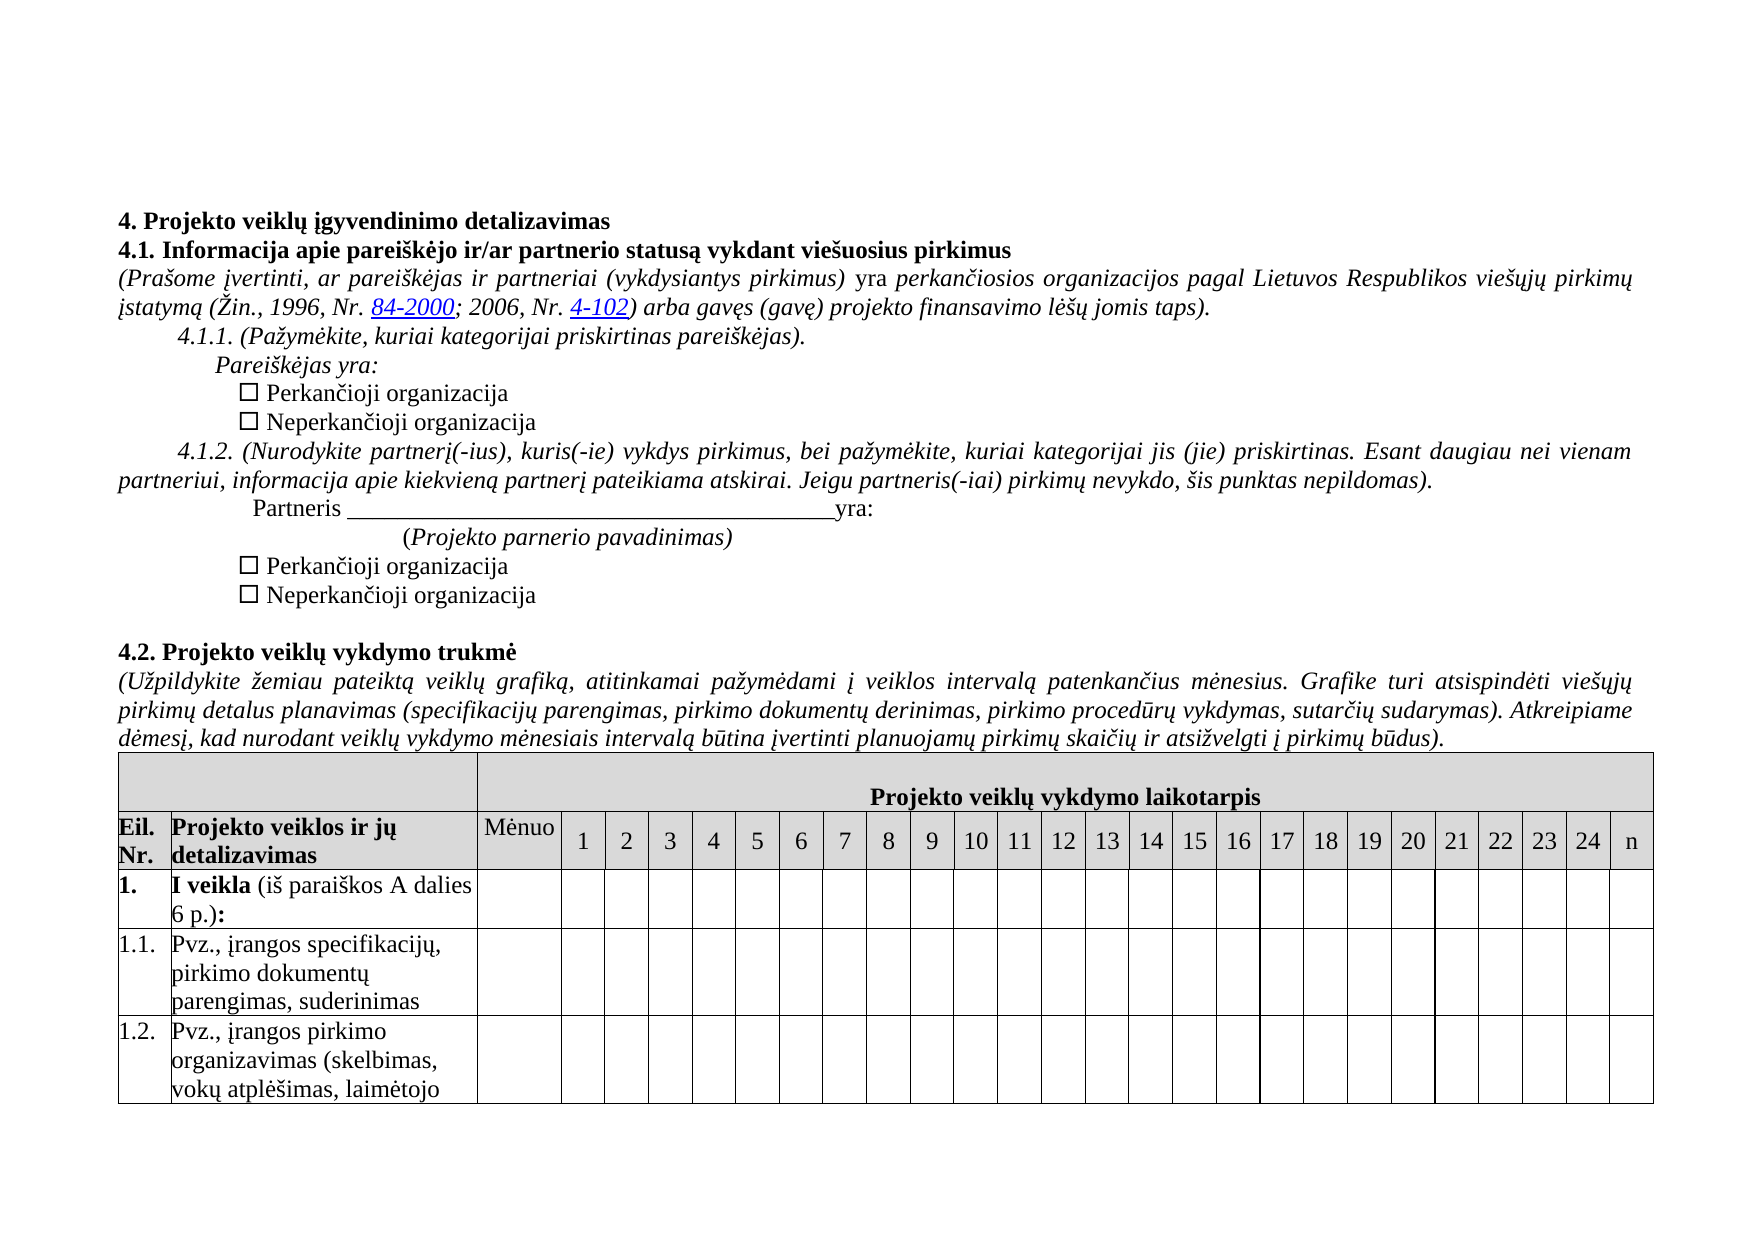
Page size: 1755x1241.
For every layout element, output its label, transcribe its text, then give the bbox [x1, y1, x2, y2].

table_cell [1567, 870, 1609, 928]
table_cell [1304, 1016, 1347, 1102]
table_cell 1.1. [119, 929, 171, 1015]
text Partneris _______________________________________yra: [193, 493, 1636, 522]
table_cell [998, 1016, 1041, 1102]
table_cell [780, 870, 822, 928]
table_cell [780, 1016, 822, 1102]
text [] Neperkančioji organizacija [118, 580, 1636, 608]
table_cell [736, 929, 779, 1015]
table_cell [867, 929, 910, 1015]
table_cell [1217, 870, 1259, 928]
table_header Projekto veiklų vykdymo laikotarpis [478, 753, 1653, 811]
table_cell [1392, 1016, 1434, 1102]
table_cell Projekto veiklos ir jų detalizavimas [172, 812, 477, 869]
table_cell [780, 929, 822, 1015]
table_cell [1348, 1016, 1391, 1102]
table_cell [562, 870, 604, 928]
table_cell [1479, 870, 1522, 928]
table_cell 1 [562, 812, 605, 869]
table_cell 11 [998, 812, 1041, 869]
table_cell [911, 1016, 953, 1102]
table_cell [649, 929, 692, 1015]
table_cell [1042, 870, 1085, 928]
table_cell [1436, 870, 1478, 928]
table_cell [562, 929, 604, 1015]
text 4.1. Informacija apie pareiškėjo ir/ar partnerio statusą vykdant viešuosius pirkimus [118, 235, 1636, 263]
table_cell [693, 870, 735, 928]
table_cell 9 [911, 812, 954, 869]
table_cell [1129, 929, 1172, 1015]
table_cell 7 [824, 812, 866, 869]
table_cell [1523, 929, 1566, 1015]
table_cell n [1611, 812, 1653, 869]
table_cell [1479, 1016, 1522, 1102]
table_cell [693, 1016, 735, 1102]
table_cell 13 [1086, 812, 1129, 869]
table_cell Pvz., įrangos specifikacijų, pirkimo dokumentų parengimas, suderinimas [172, 929, 477, 1015]
table_cell [1129, 1016, 1172, 1102]
text 4.2. Projekto veiklų vykdymo trukmė [118, 637, 1636, 666]
table_cell [867, 1016, 910, 1102]
text [] Perkančioji organizacija [118, 378, 1636, 407]
table_cell [1173, 1016, 1216, 1102]
table_cell [998, 870, 1041, 928]
table_cell [1610, 870, 1653, 928]
table_cell [1436, 1016, 1478, 1102]
table_cell [1610, 1016, 1653, 1102]
table_cell [1086, 870, 1128, 928]
table_cell [823, 1016, 866, 1102]
table_cell [954, 1016, 997, 1102]
table_cell [1217, 929, 1259, 1015]
table_cell [1392, 870, 1434, 928]
table_cell [736, 1016, 779, 1102]
table_cell [1479, 929, 1522, 1015]
table_cell [998, 929, 1041, 1015]
table_cell 19 [1348, 812, 1391, 869]
table_cell 22 [1479, 812, 1522, 869]
table_cell [911, 870, 953, 928]
table_cell 4 [693, 812, 735, 869]
table_cell 5 [736, 812, 779, 869]
table_cell [1304, 870, 1347, 928]
table_cell [1086, 1016, 1128, 1102]
table_cell [1436, 929, 1478, 1015]
table_cell [693, 929, 735, 1015]
table_cell 1. [119, 870, 171, 928]
table_cell [1348, 929, 1391, 1015]
table_cell 14 [1130, 812, 1172, 869]
table_cell [1567, 1016, 1609, 1102]
table_cell [867, 870, 910, 928]
table_cell [1304, 929, 1347, 1015]
table_cell [911, 929, 953, 1015]
table_cell [1523, 870, 1566, 928]
table_cell Mėnuo [478, 812, 561, 869]
table_cell [1261, 1016, 1303, 1102]
text [] Neperkančioji organizacija [118, 407, 1636, 436]
text 4. Projekto veiklų įgyvendinimo detalizavimas [118, 206, 1636, 235]
table_cell [1042, 1016, 1085, 1102]
table_cell 18 [1304, 812, 1347, 869]
table_cell [605, 929, 648, 1015]
table_cell Pvz., įrangos pirkimo organizavimas (skelbimas, vokų atplėšimas, laimėtojo [172, 1016, 477, 1102]
table_cell [1217, 1016, 1259, 1102]
table_cell 20 [1392, 812, 1435, 869]
table_cell I veikla (iš paraiškos A dalies 6 p.): [172, 870, 477, 928]
table_cell [1392, 929, 1434, 1015]
table_cell [1261, 870, 1303, 928]
table_cell 21 [1436, 812, 1478, 869]
table_cell [1173, 870, 1216, 928]
table_cell 12 [1042, 812, 1085, 869]
table_cell Eil. Nr. [119, 812, 171, 869]
table_cell 17 [1261, 812, 1303, 869]
table_cell [478, 929, 561, 1015]
table_cell 10 [955, 812, 997, 869]
table_cell [736, 870, 779, 928]
table_header [119, 753, 477, 811]
table_cell [478, 1016, 561, 1102]
text 4.1.1. (Pažymėkite, kuriai kategorijai priskirtinas pareiškėjas). [118, 321, 1636, 350]
table_cell 23 [1523, 812, 1566, 869]
text [] Perkančioji organizacija [118, 551, 1636, 580]
table_cell [954, 870, 997, 928]
table_cell [605, 1016, 648, 1102]
table_cell 1.2. [119, 1016, 171, 1102]
table_cell 24 [1567, 812, 1610, 869]
table_cell [1129, 870, 1172, 928]
table_cell [1086, 929, 1128, 1015]
table_cell [1523, 1016, 1566, 1102]
table_cell [1173, 929, 1216, 1015]
table_cell [1261, 929, 1303, 1015]
text (Projekto parnerio pavadinimas) [343, 522, 1636, 551]
text 4.1.2. (Nurodykite partnerį(-ius), kuris(-ie) vykdys pirkimus, bei pažymėkite, kuriai kategorijai jis (jie) priskirtinas. Esant daugiau nei vienam partneriui, informacija apie kiekvieną partnerį pateikiama atskirai. Jeigu partneris(-iai) pirkimų nevykdo, šis punktas nepildomas). [118, 436, 1636, 493]
text Pareiškėjas yra: [156, 350, 1636, 378]
table_cell [1042, 929, 1085, 1015]
text (Prašome įvertinti, ar pareiškėjas ir partneriai (vykdysiantys pirkimus) yra perkančiosios organizacijos pagal Lietuvos Respublikos viešųjų pirkimų įstatymą (Žin., 1996, Nr. 84-2000; 2006, Nr. 4-102) arba gavęs (gavę) projekto finansavimo lėšų jomis taps). [118, 263, 1636, 321]
table_cell [649, 1016, 692, 1102]
table_cell [954, 929, 997, 1015]
table_cell [823, 929, 866, 1015]
table_cell [1567, 929, 1609, 1015]
table_cell [1610, 929, 1653, 1015]
table_cell [823, 870, 866, 928]
table_cell [605, 870, 648, 928]
table_cell 8 [867, 812, 910, 869]
text (Užpildykite žemiau pateiktą veiklų grafiką, atitinkamai pažymėdami į veiklos intervalą patenkančius mėnesius. Grafike turi atsispindėti viešųjų pirkimų detalus planavimas (specifikacijų parengimas, pirkimo dokumentų derinimas, pirkimo procedūrų vykdymas, sutarčių sudarymas). Atkreipiame dėmesį, kad nurodant veiklų vykdymo mėnesiais intervalą būtina įvertinti planuojamų pirkimų skaičių ir atsižvelgti į pirkimų būdus). [118, 666, 1636, 752]
table_cell 15 [1173, 812, 1216, 869]
table_cell 16 [1217, 812, 1260, 869]
table_cell 6 [780, 812, 823, 869]
table_cell [649, 870, 692, 928]
table_cell 3 [649, 812, 692, 869]
table_cell [562, 1016, 604, 1102]
table_cell 2 [606, 812, 648, 869]
table_cell [1348, 870, 1391, 928]
table_cell [478, 870, 561, 928]
